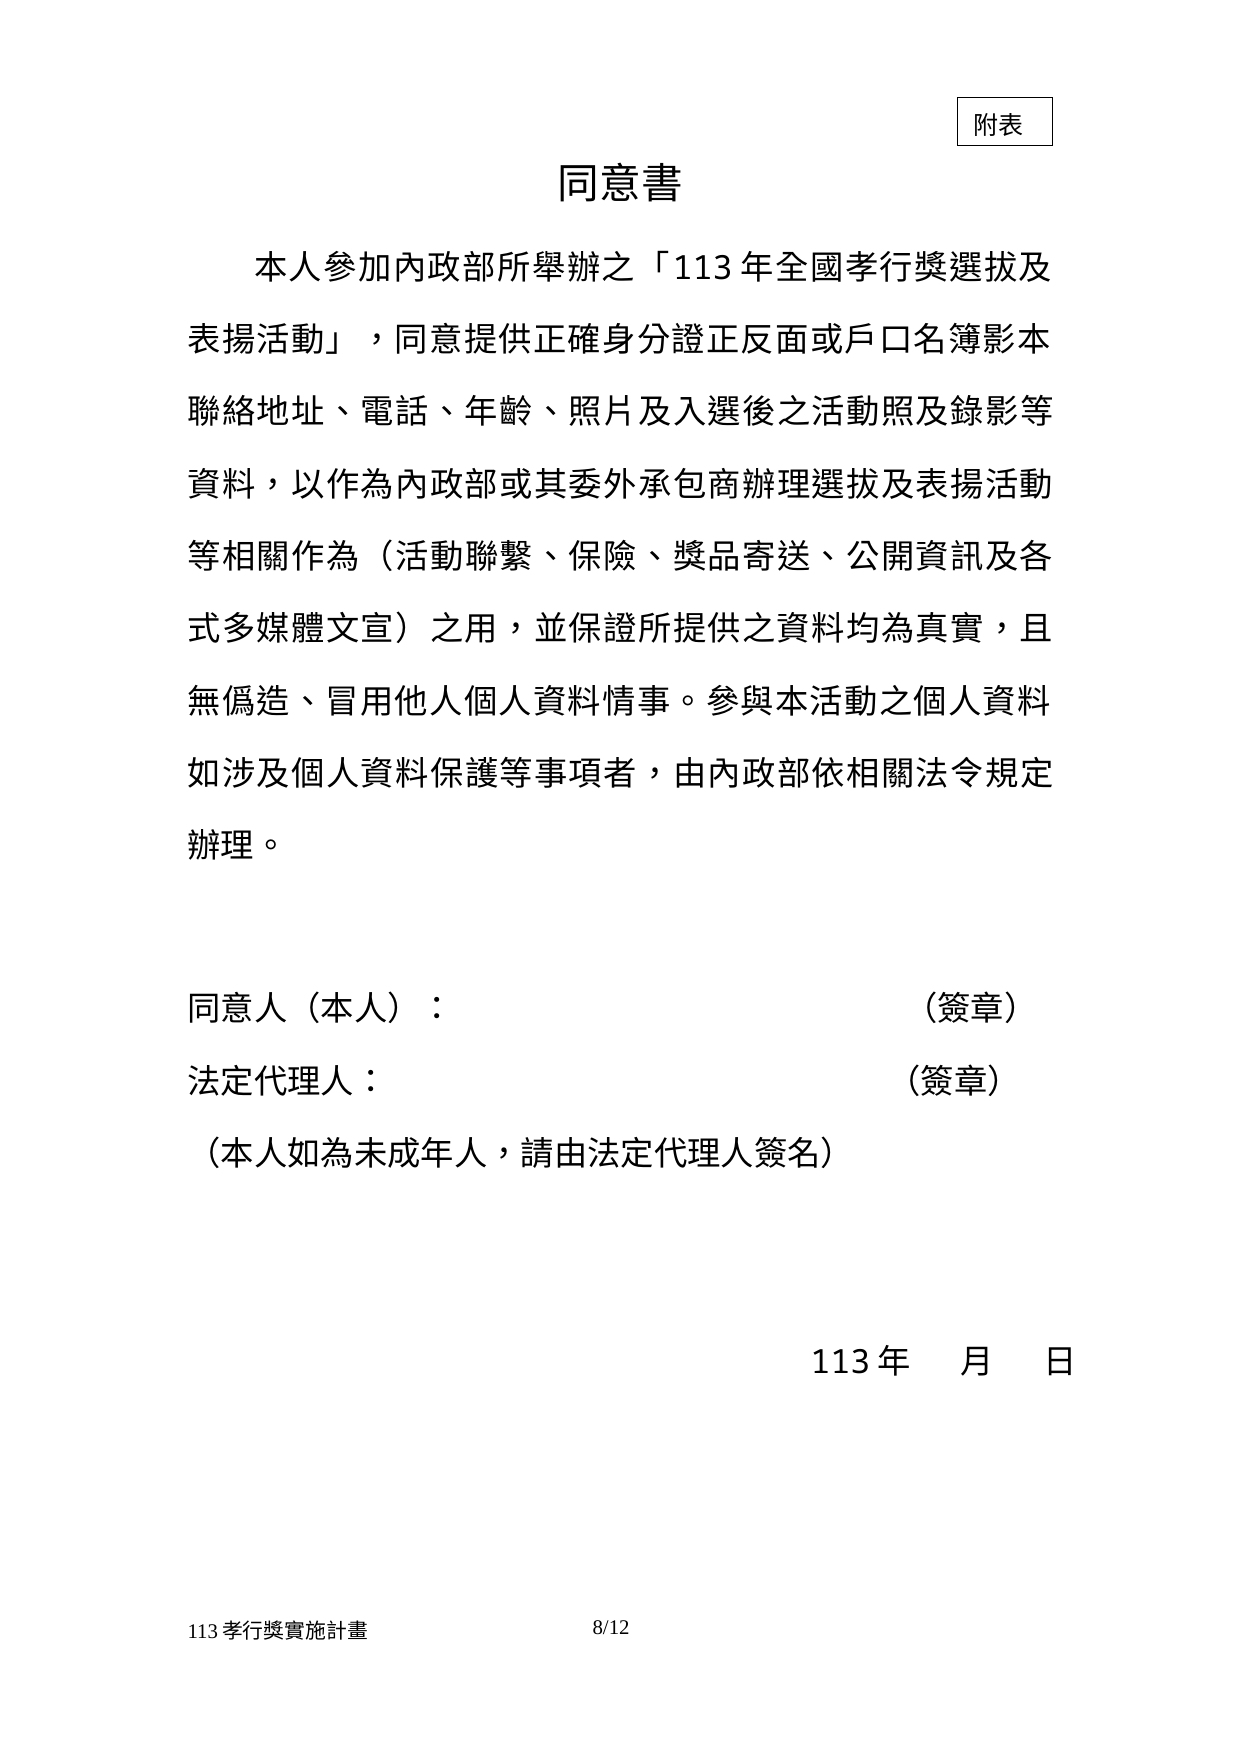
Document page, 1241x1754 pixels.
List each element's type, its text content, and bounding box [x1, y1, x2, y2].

text 附表2 [973, 106, 1037, 137]
text [958, 98, 1052, 145]
text 法定代理人： （簽章） [187, 1054, 1053, 1103]
text 同意人（本人）： （簽章） [187, 982, 1053, 1030]
text 113年 月 日 [187, 1335, 1077, 1384]
text 本人參加內政部所舉辦之「113年全國孝行獎選拔及表揚活動」，同意提供正確身分證正反面或戶口名簿影本、聯絡地址、電話、年齡、照片及入選後之活動照及錄影等資料，以作為內政部或其委外承包商辦理選拔及表揚活動等相關作為（活動聯繫、保險、獎品寄送、公開資訊及各式多媒體文宣）之用，並保證所提供之資料均為真實，且無僞造、冒用他人個人資料情事。參與本活動之個人資料，如涉及個人資料保護等事項者，由內政部依相關法令規定辦理。 [187, 240, 1053, 867]
text 同意書 [187, 150, 1053, 210]
text （本人如為未成年人，請由法定代理人簽名） [187, 1127, 1053, 1175]
